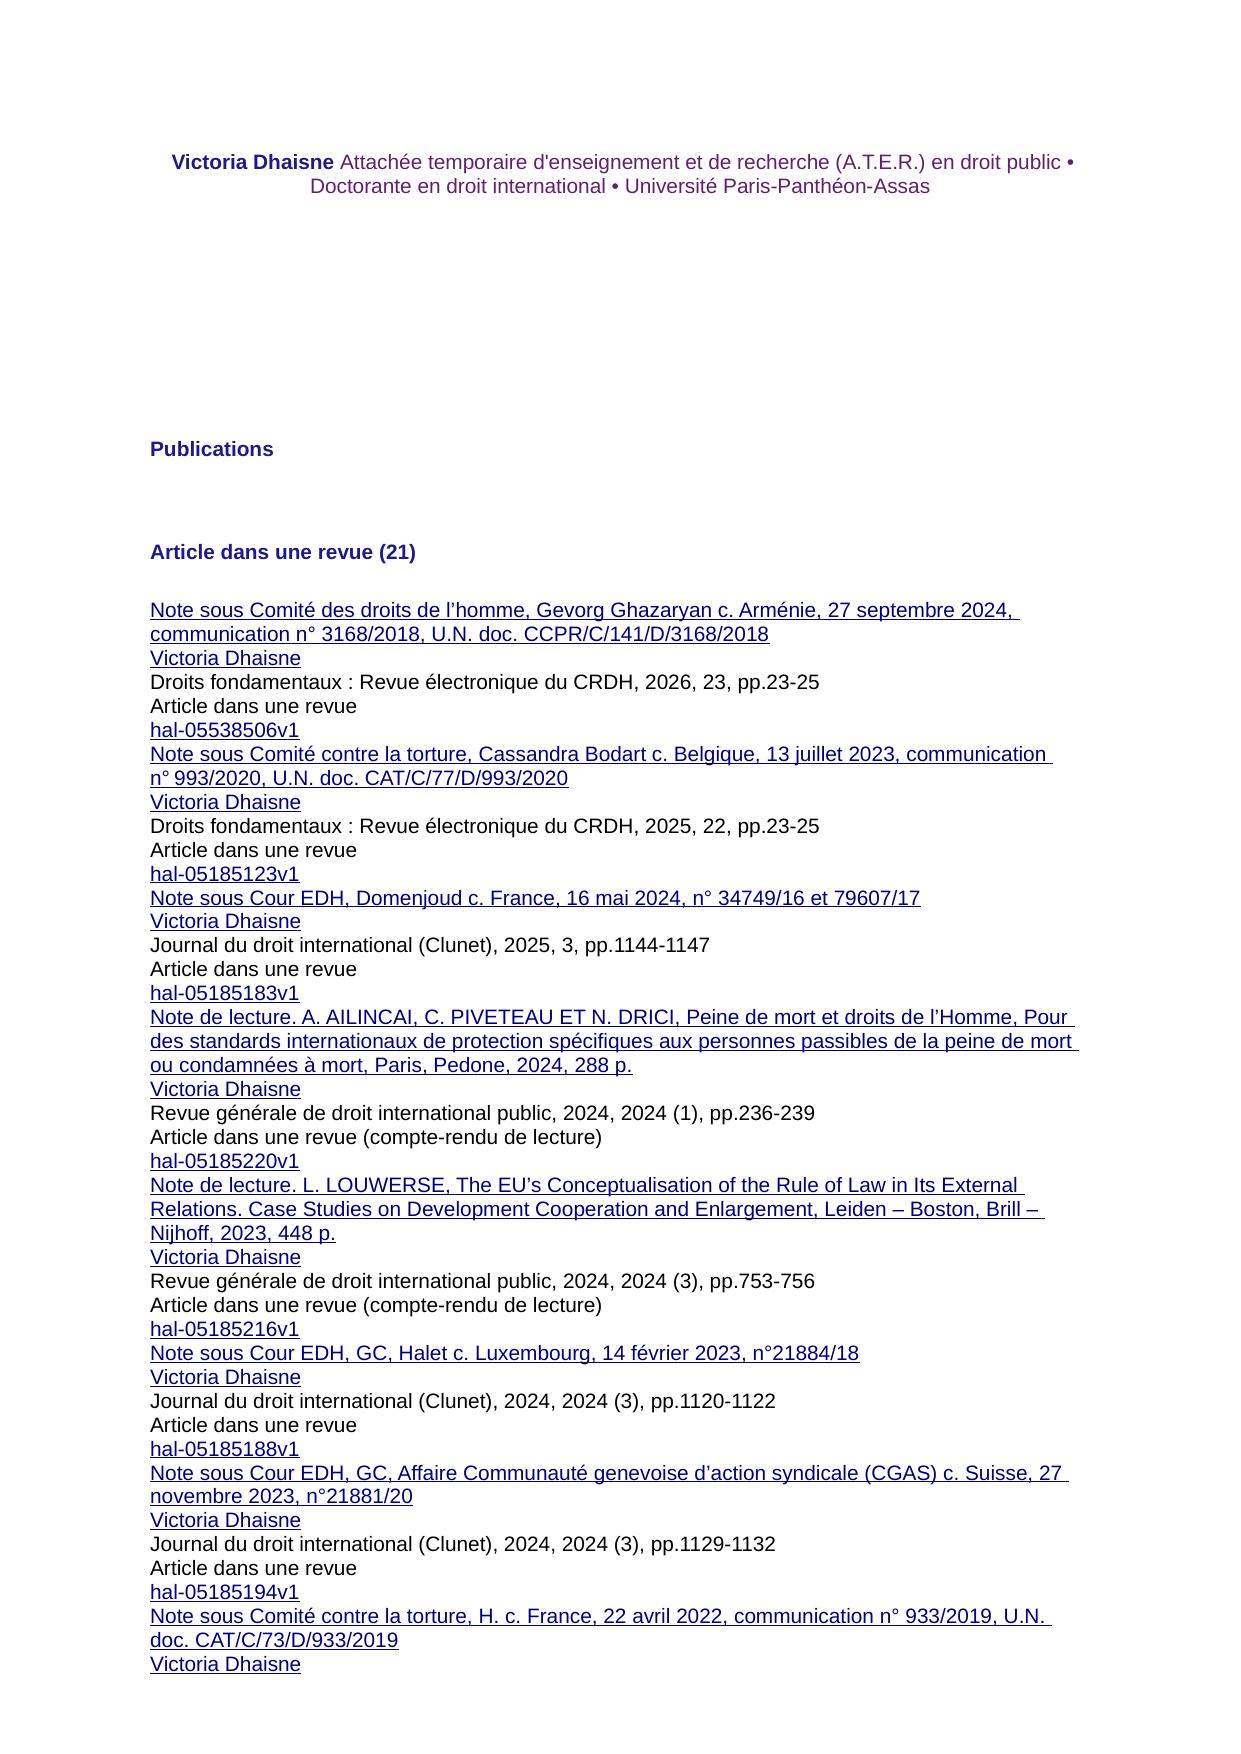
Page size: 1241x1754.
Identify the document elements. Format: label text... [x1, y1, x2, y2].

table_cell Note de lecture. A. AILINCAI, C. PIVETEAU ET N. DRICI, Peine de mort et droits de l’Homme, Pour des standards internationaux de protection spécifiques aux personnes passibles de la peine de mort ou condamnées à mort, Paris, Pedone, 2024, 288 p. Victoria Dhaisne Revue générale de droit international public, 2024, 2024 (1), pp.236-239 Article dans une revue (compte-rendu de lecture) hal-05185220v1 [150, 1005, 1090, 1173]
table_cell Note sous Comité contre la torture, Cassandra Bodart c. Belgique, 13 juillet 2023, communication n° 993/2020, U.N. doc. CAT/C/77/D/993/2020 Victoria Dhaisne Droits fondamentaux : Revue électronique du CRDH, 2025, 22, pp.23-25 Article dans une revue hal-05185123v1 [150, 742, 1090, 885]
table_cell Note de lecture. L. LOUWERSE, The EU’s Conceptualisation of the Rule of Law in Its External Relations. Case Studies on Development Cooperation and Enlargement, Leiden – Boston, Brill – Nijhoff, 2023, 448 p. Victoria Dhaisne Revue générale de droit international public, 2024, 2024 (3), pp.753-756 Article dans une revue (compte-rendu de lecture) hal-05185216v1 [150, 1173, 1090, 1341]
table_cell Note sous Comité contre la torture, H. c. France, 22 avril 2022, communication n° 933/2019, U.N. doc. CAT/C/73/D/933/2019 Victoria Dhaisne [150, 1604, 1090, 1676]
table_cell Note sous Cour EDH, GC, Halet c. Luxembourg, 14 février 2023, n°21884/18 Victoria Dhaisne Journal du droit international (Clunet), 2024, 2024 (3), pp.1120-1122 Article dans une revue hal-05185188v1 [150, 1341, 1090, 1460]
table_cell Note sous Cour EDH, GC, Affaire Communauté genevoise d’action syndicale (CGAS) c. Suisse, 27 novembre 2023, n°21881/20 Victoria Dhaisne Journal du droit international (Clunet), 2024, 2024 (3), pp.1129-1132 Article dans une revue hal-05185194v1 [150, 1460, 1090, 1604]
subtitle Victoria Dhaisne Attachée temporaire d'enseignement et de recherche (A.T.E.R.) en droit public • Doctorante en droit international • Université Paris-Panthéon-Assas [150, 150, 1090, 198]
subtitle Publications [150, 436, 1090, 460]
table_header Note sous Comité des droits de l’homme, Gevorg Ghazaryan c. Arménie, 27 septembre 2024, communication n° 3168/2018, U.N. doc. CCPR/C/141/D/3168/2018 Victoria Dhaisne Droits fondamentaux : Revue électronique du CRDH, 2026, 23, pp.23-25 Article dans une revue hal-05538506v1 [150, 598, 1090, 742]
subtitle Article dans une revue (21) [150, 539, 1090, 563]
table_cell Note sous Cour EDH, Domenjoud c. France, 16 mai 2024, n° 34749/16 et 79607/17 Victoria Dhaisne Journal du droit international (Clunet), 2025, 3, pp.1144-1147 Article dans une revue hal-05185183v1 [150, 885, 1090, 1005]
